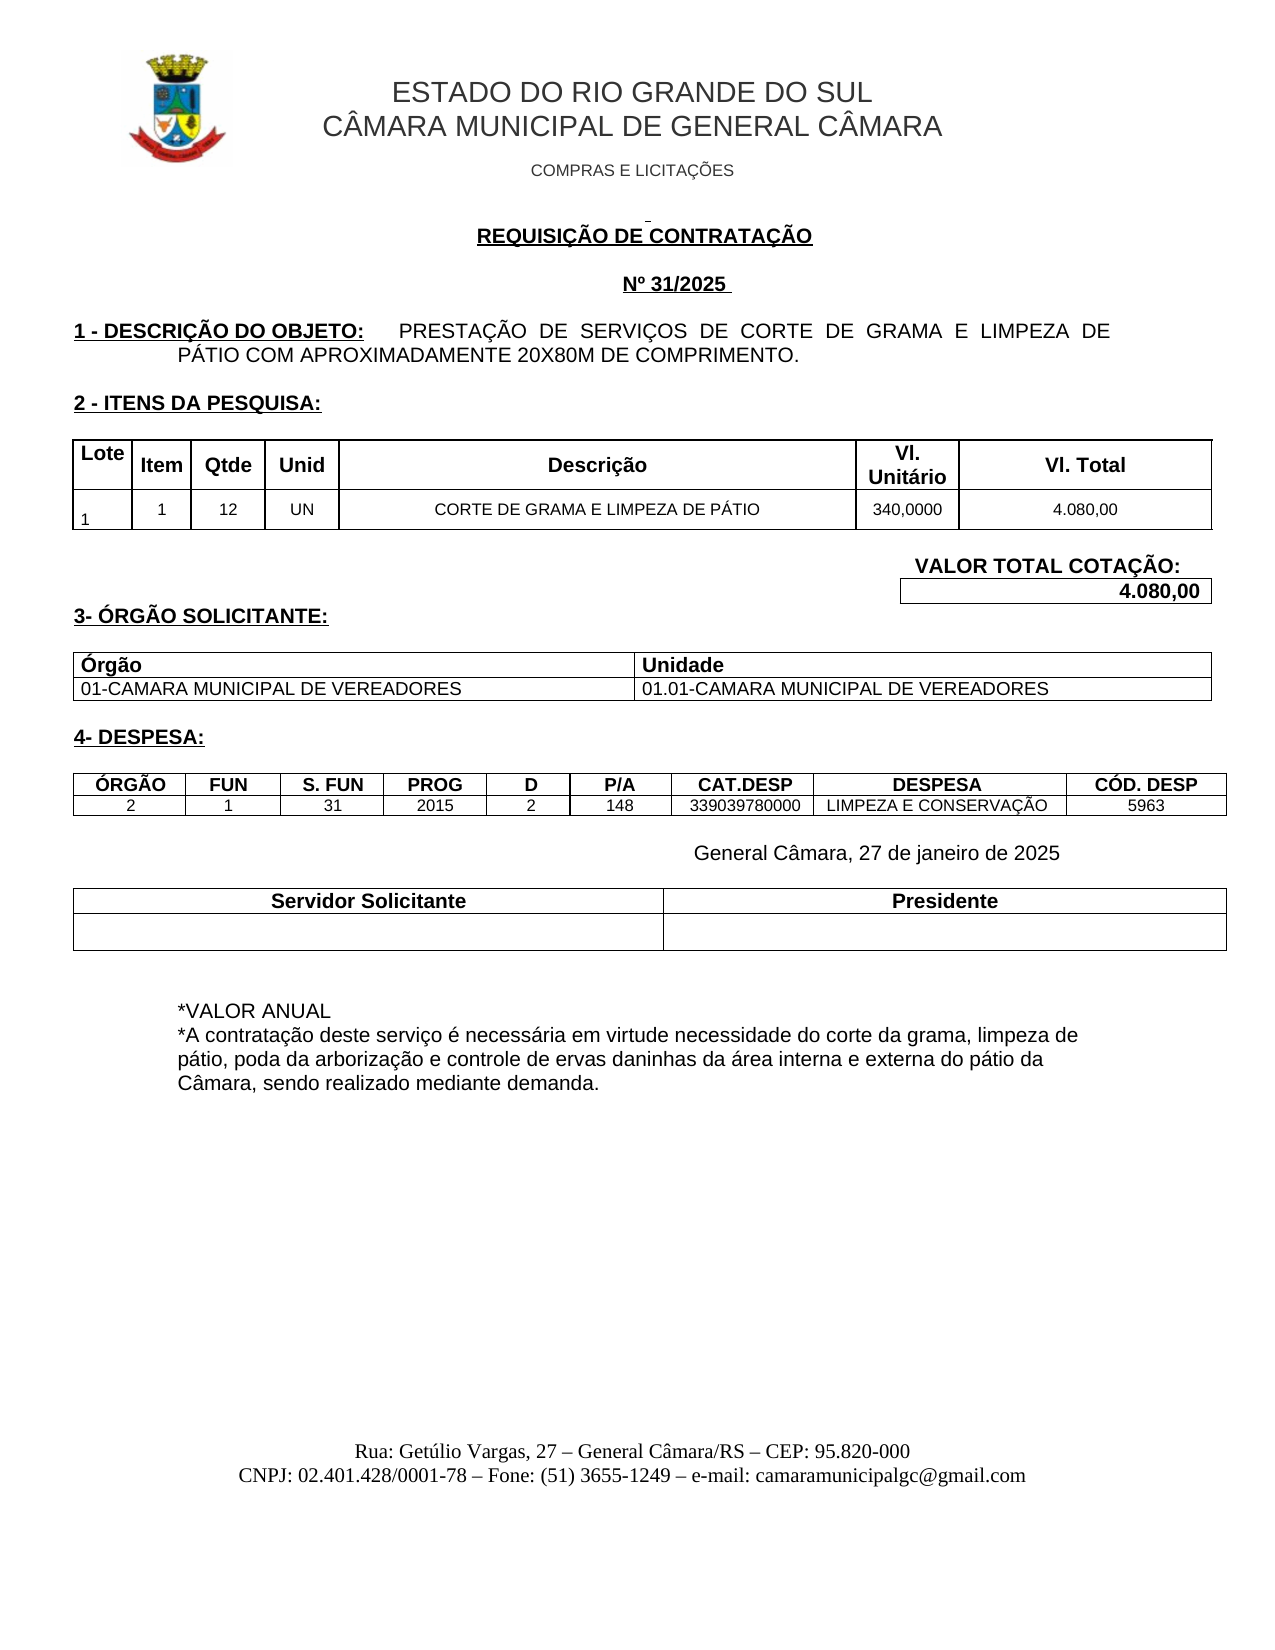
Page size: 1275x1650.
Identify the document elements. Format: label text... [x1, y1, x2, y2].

text General Câmara, 27 de janeiro de 2025 [177, 840, 1112, 864]
table_cell 1 [74, 490, 131, 528]
text VALOR TOTAL COTAÇÃO: [177, 554, 1236, 578]
table_header Vl. Unitário [857, 441, 958, 489]
table_header Qtde [192, 441, 264, 489]
table_header Unidade [635, 653, 1211, 677]
text REQUISIÇÃO DE CONTRATAÇÃO [177, 223, 1112, 247]
table_header P/A [571, 774, 671, 795]
table_header Descrição [340, 441, 855, 489]
table_cell UN [266, 490, 338, 528]
table_cell 2 [487, 796, 569, 815]
table_cell 01.01-CAMARA MUNICIPAL DE VEREADORES [635, 678, 1211, 700]
table_header PROG [384, 774, 486, 795]
table_cell 1 [133, 490, 190, 528]
table_header FUN [186, 774, 280, 795]
table_cell 2015 [384, 796, 486, 815]
table_header Item [133, 441, 190, 489]
table_header 4.080,00 [901, 579, 1211, 603]
table_cell 12 [192, 490, 264, 528]
table_header Lote [74, 441, 131, 489]
table_header D [487, 774, 569, 795]
text *VALOR ANUAL [177, 999, 1087, 1023]
table_header CAT.DESP [672, 774, 813, 795]
text *A contratação deste serviço é necessária em virtude necessidade do corte da grama, limpeza de pátio, poda da arborização e controle de ervas daninhas da área interna e externa do pátio da Câmara, sendo realizado mediante demanda. [177, 1023, 1087, 1095]
table_cell 340,0000 [857, 490, 958, 528]
table_header Nº 31/2025 [196, 271, 1099, 295]
table_header DESPESA [814, 774, 1066, 795]
table_header Servidor Solicitante [74, 889, 663, 913]
table_cell 339039780000 [672, 796, 813, 815]
table_cell 148 [571, 796, 671, 815]
table_header Unid [266, 441, 338, 489]
table_cell 01-CAMARA MUNICIPAL DE VEREADORES [74, 678, 634, 700]
table_header ÓRGÃO [74, 774, 185, 795]
table_header Órgão [74, 653, 634, 677]
table_header S. FUN [281, 774, 383, 795]
text 2 - ITENS DA PESQUISA: [74, 391, 1112, 415]
text 4- DESPESA: [74, 725, 1112, 749]
table_cell CORTE DE GRAMA E LIMPEZA DE PÁTIO [340, 490, 855, 528]
text 1 - DESCRIÇÃO DO OBJETO: PRESTAÇÃO DE SERVIÇOS DE CORTE DE GRAMA E LIMPEZA DE PÁTIO COM APROXIMADAMENTE 20X80M DE COMPRIMENTO. [74, 319, 1112, 367]
table_header Vl. Total [960, 441, 1211, 489]
table_cell 5963 [1067, 796, 1226, 815]
table_cell 31 [281, 796, 383, 815]
table_cell [74, 914, 663, 950]
table_cell 2 [74, 796, 185, 815]
table_cell 4.080,00 [960, 490, 1211, 528]
text 3- ÓRGÃO SOLICITANTE: [74, 604, 1112, 628]
table_header Presidente [664, 889, 1226, 913]
table_cell [664, 914, 1226, 950]
table_header CÓD. DESP [1067, 774, 1226, 795]
table_cell LIMPEZA E CONSERVAÇÃO [814, 796, 1066, 815]
table_cell 1 [186, 796, 280, 815]
